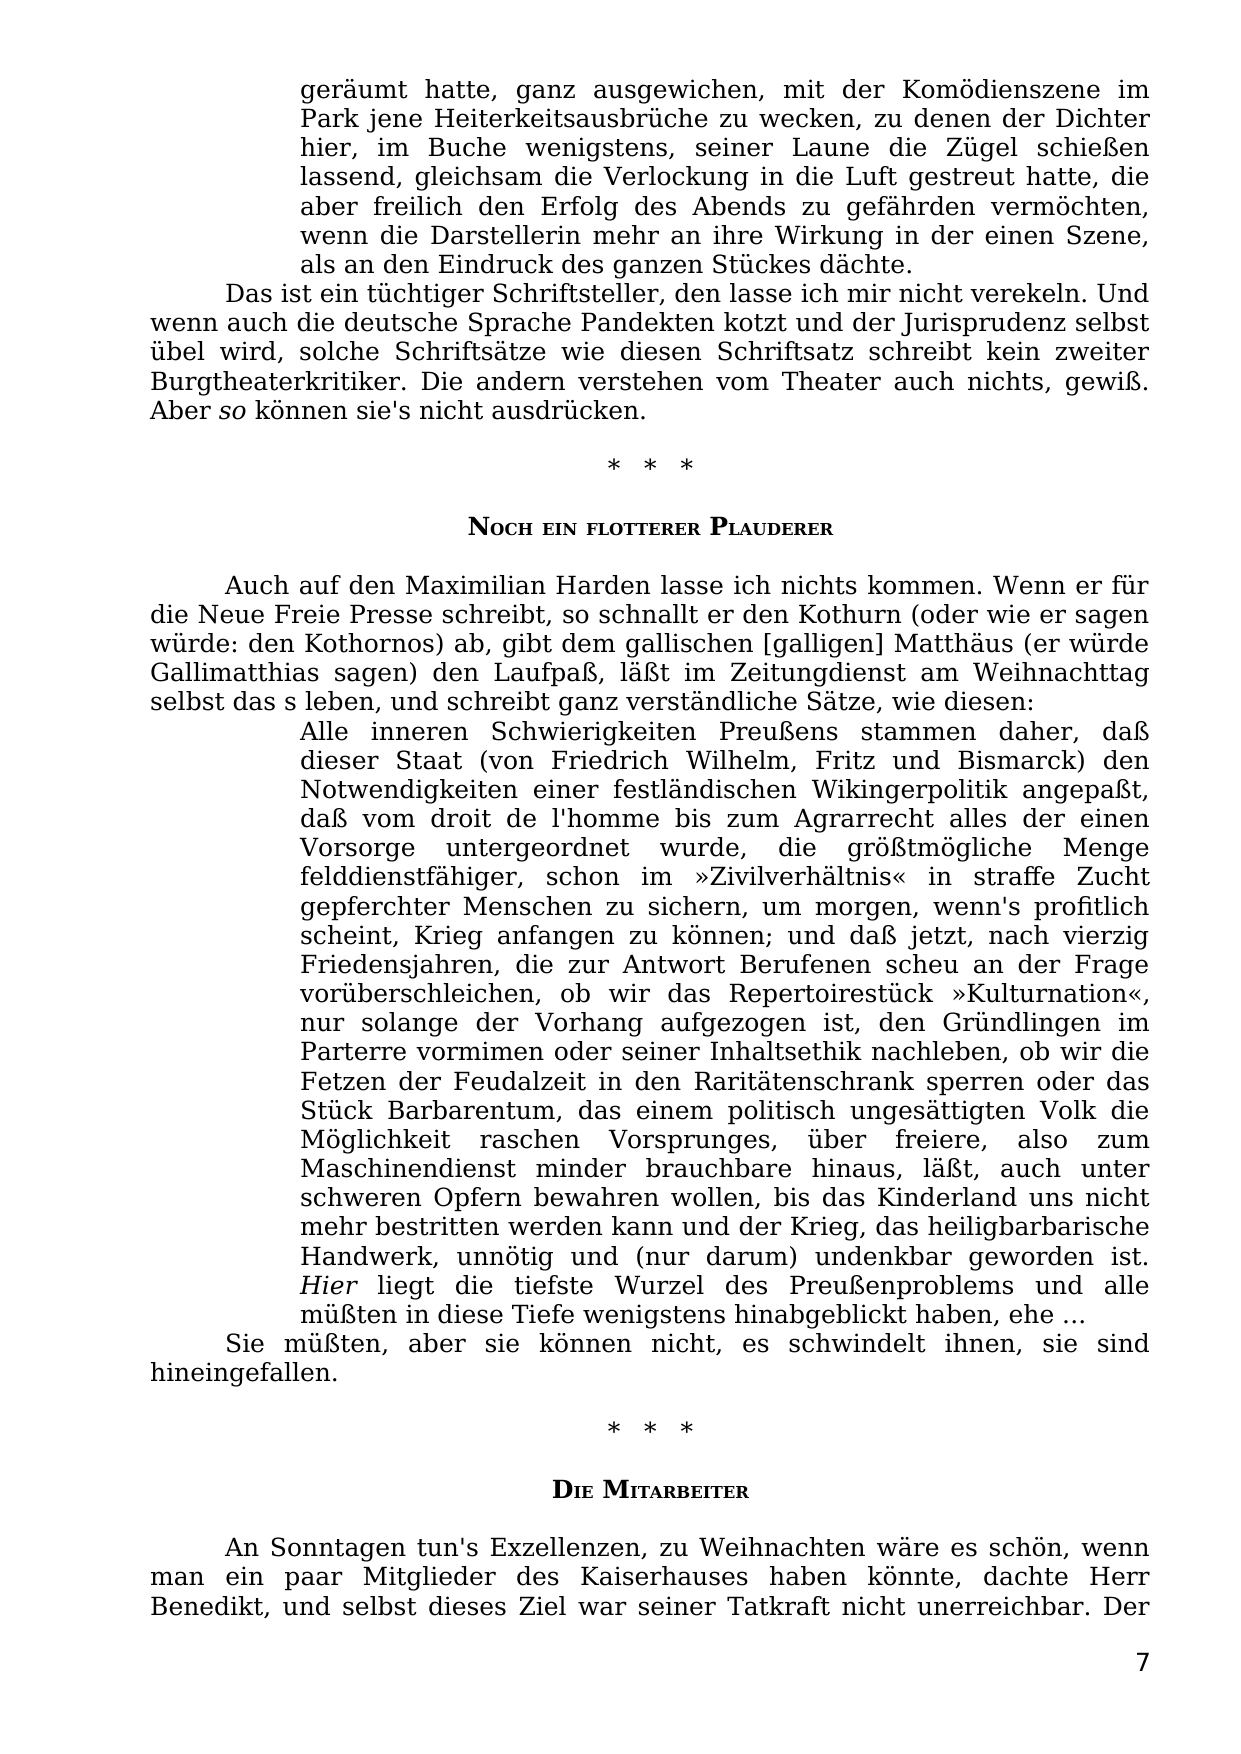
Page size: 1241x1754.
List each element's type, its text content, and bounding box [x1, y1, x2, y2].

text Das ist ein tüchtiger Schriftsteller, den lasse ich mir nicht verekeln. Und wenn auch die deutsche Sprache Pandekten kotzt und der Jurisprudenz selbst übel wird, solche Schriftsätze wie diesen Schriftsatz schreibt kein zweiter Burgtheaterkritiker. Die andern verstehen vom Theater auch nichts, gewiß. Aber so können sie's nicht ausdrücken. [150, 279, 1151, 425]
text Sie müßten, aber sie können nicht, es schwindelt ihnen, sie sind hineingefallen. [150, 1329, 1151, 1387]
text Alle inneren Schwierigkeiten Preußens stammen daher, daß dieser Staat (von Friedrich Wilhelm, Fritz und Bismarck) den Notwendigkeiten einer festländischen Wikingerpolitik angepaßt, daß vom droit de l'homme bis zum Agrarrecht alles der einen Vorsorge untergeordnet wurde, die größtmögliche Menge felddienstfähiger, schon im »Zivilverhältnis« in straffe Zucht gepferchter Menschen zu sichern, um morgen, wenn's profitlich scheint, Krieg anfangen zu können; und daß jetzt, nach vierzig Friedensjahren, die zur Antwort Berufenen scheu an der Frage vorüberschleichen, ob wir das Repertoirestück »Kulturnation«, nur solange der Vorhang aufgezogen ist, den Gründlingen im Parterre vormimen oder seiner Inhaltsethik nachleben, ob wir die Fetzen der Feudalzeit in den Raritätenschrank sperren oder das Stück Barbarentum, das einem politisch ungesättigten Volk die Möglichkeit raschen Vorsprunges, über freiere, also zum Maschinendienst minder brauchbare hinaus, läßt, auch unter schweren Opfern bewahren wollen, bis das Kinderland uns nicht mehr bestritten werden kann und der Krieg, das heiligbarbarische Handwerk, unnötig und (nur darum) undenkbar geworden ist. Hier liegt die tiefste Wurzel des Preußenproblems und alle müßten in diese Tiefe wenigstens hinabgeblickt haben, ehe ... [300, 717, 1151, 1329]
text * * * [150, 1417, 1151, 1446]
text * * * [150, 454, 1151, 483]
text geräumt hatte, ganz ausgewichen, mit der Komödienszene im Park jene Heiterkeitsausbrüche zu wecken, zu denen der Dichter hier, im Buche wenigstens, seiner Laune die Zügel schießen lassend, gleichsam die Verlockung in die Luft gestreut hatte, die aber freilich den Erfolg des Abends zu gefährden vermöchten, wenn die Darstellerin mehr an ihre Wirkung in der einen Szene, als an den Eindruck des ganzen Stückes dächte. [300, 75, 1151, 279]
text Die Mitarbeiter [150, 1446, 1151, 1504]
text Noch ein flotterer Plauderer [150, 483, 1151, 542]
text An Sonntagen tun's Exzellenzen, zu Weihnachten wäre es schön, wenn man ein paar Mitglieder des Kaiserhauses haben könnte, dachte Herr Benedikt, und selbst dieses Ziel war seiner Tatkraft nicht unerreichbar. Der [150, 1533, 1151, 1621]
text Auch auf den Maximilian Harden lasse ich nichts kommen. Wenn er für die Neue Freie Presse schreibt, so schnallt er den Kothurn (oder wie er sagen würde: den Kothornos) ab, gibt dem gallischen [galligen] Matthäus (er würde Gallimatthias sagen) den Laufpaß, läßt im Zeitungdienst am Weihnachttag selbst das s leben, und schreibt ganz verständliche Sätze, wie diesen: [150, 571, 1151, 717]
